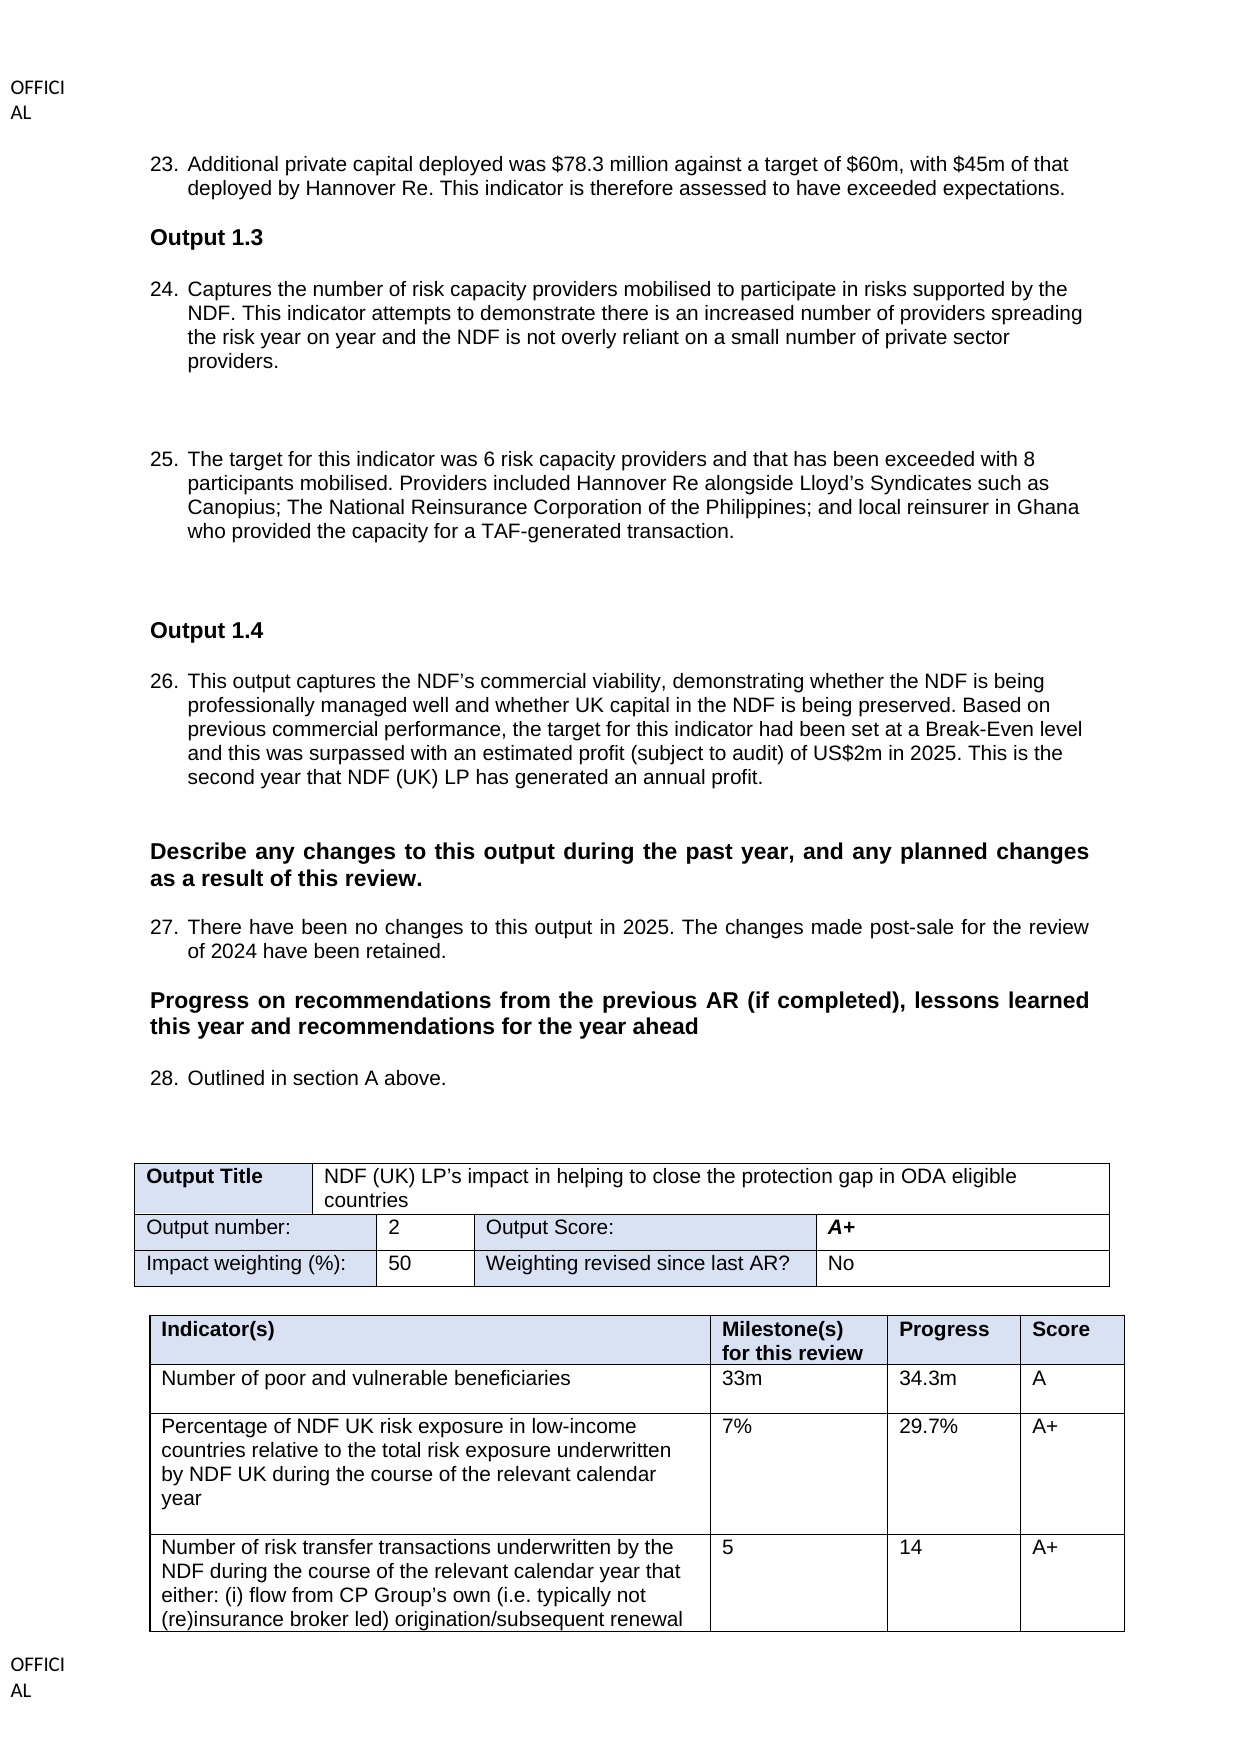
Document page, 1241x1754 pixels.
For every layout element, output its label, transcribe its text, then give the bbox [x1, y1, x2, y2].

list The target for this indicator was 6 risk capacity providers and that has been exceeded with 8 participants mobilised. Providers included Hannover Re alongside Lloyd’s Syndicates such as Canopius; The National Reinsurance Corporation of the Philippines; and local reinsurer in Ghana who provided the capacity for a TAF-generated transaction. [150, 447, 1090, 543]
table_cell A [1021, 1365, 1124, 1413]
table_cell 34.3m [888, 1365, 1020, 1413]
table_header Indicator(s) [151, 1316, 710, 1364]
text Output 1.3 [150, 224, 1090, 251]
text Describe any changes to this output during the past year, and any planned changes as a result of this review. [150, 838, 1090, 891]
table_cell 2 [377, 1215, 474, 1250]
table_header Progress [888, 1316, 1020, 1364]
list Additional private capital deployed was $78.3 million against a target of $60m, with $45m of that deployed by Hannover Re. This indicator is therefore assessed to have exceeded expectations. [150, 151, 1090, 199]
table_cell 5 [711, 1535, 887, 1631]
table_cell 50 [377, 1251, 474, 1286]
table_cell Number of risk transfer transactions underwritten by the NDF during the course of the relevant calendar year that either: (i) flow from CP Group’s own (i.e. typically not (re)insurance broker led) origination/subsequent renewal [151, 1535, 710, 1631]
table_cell No [817, 1251, 1109, 1286]
list Outlined in section A above. [150, 1066, 1090, 1090]
table_header Score [1021, 1316, 1124, 1364]
table_cell 14 [888, 1535, 1020, 1631]
table_cell 33m [711, 1365, 887, 1413]
text Output 1.4 [150, 617, 1090, 643]
table_cell Weighting revised since last AR? [475, 1251, 816, 1286]
table_cell Output Score: [475, 1215, 816, 1250]
table_header Milestone(s) for this review [711, 1316, 887, 1364]
table_cell A+ [817, 1215, 1109, 1250]
list There have been no changes to this output in 2025. The changes made post-sale for the review of 2024 have been retained. [150, 915, 1090, 963]
text Progress on recommendations from the previous AR (if completed), lessons learned this year and recommendations for the year ahead [150, 987, 1090, 1039]
table_cell 29.7% [888, 1414, 1020, 1534]
table_cell A+ [1021, 1414, 1124, 1534]
list Captures the number of risk capacity providers mobilised to participate in risks supported by the NDF. This indicator attempts to demonstrate there is an increased number of providers spreading the risk year on year and the NDF is not overly reliant on a small number of private sector providers. [150, 277, 1090, 373]
table_header NDF (UK) LP’s impact in helping to close the protection gap in ODA eligible countries [313, 1164, 1109, 1213]
list This output captures the NDF’s commercial viability, demonstrating whether the NDF is being professionally managed well and whether UK capital in the NDF is being preserved. Based on previous commercial performance, the target for this indicator had been set at a Break-Even level and this was surpassed with an estimated profit (subject to audit) of US$2m in 2025. This is the second year that NDF (UK) LP has generated an annual profit. [150, 669, 1090, 789]
table_cell Percentage of NDF UK risk exposure in low-income countries relative to the total risk exposure underwritten by NDF UK during the course of the relevant calendar year [151, 1414, 710, 1534]
table_cell Number of poor and vulnerable beneficiaries [151, 1365, 710, 1413]
table_cell A+ [1021, 1535, 1124, 1631]
table_header Output Title [135, 1164, 312, 1213]
table_cell 7% [711, 1414, 887, 1534]
table_cell Impact weighting (%): [135, 1251, 376, 1286]
table_cell Output number: [135, 1215, 376, 1250]
